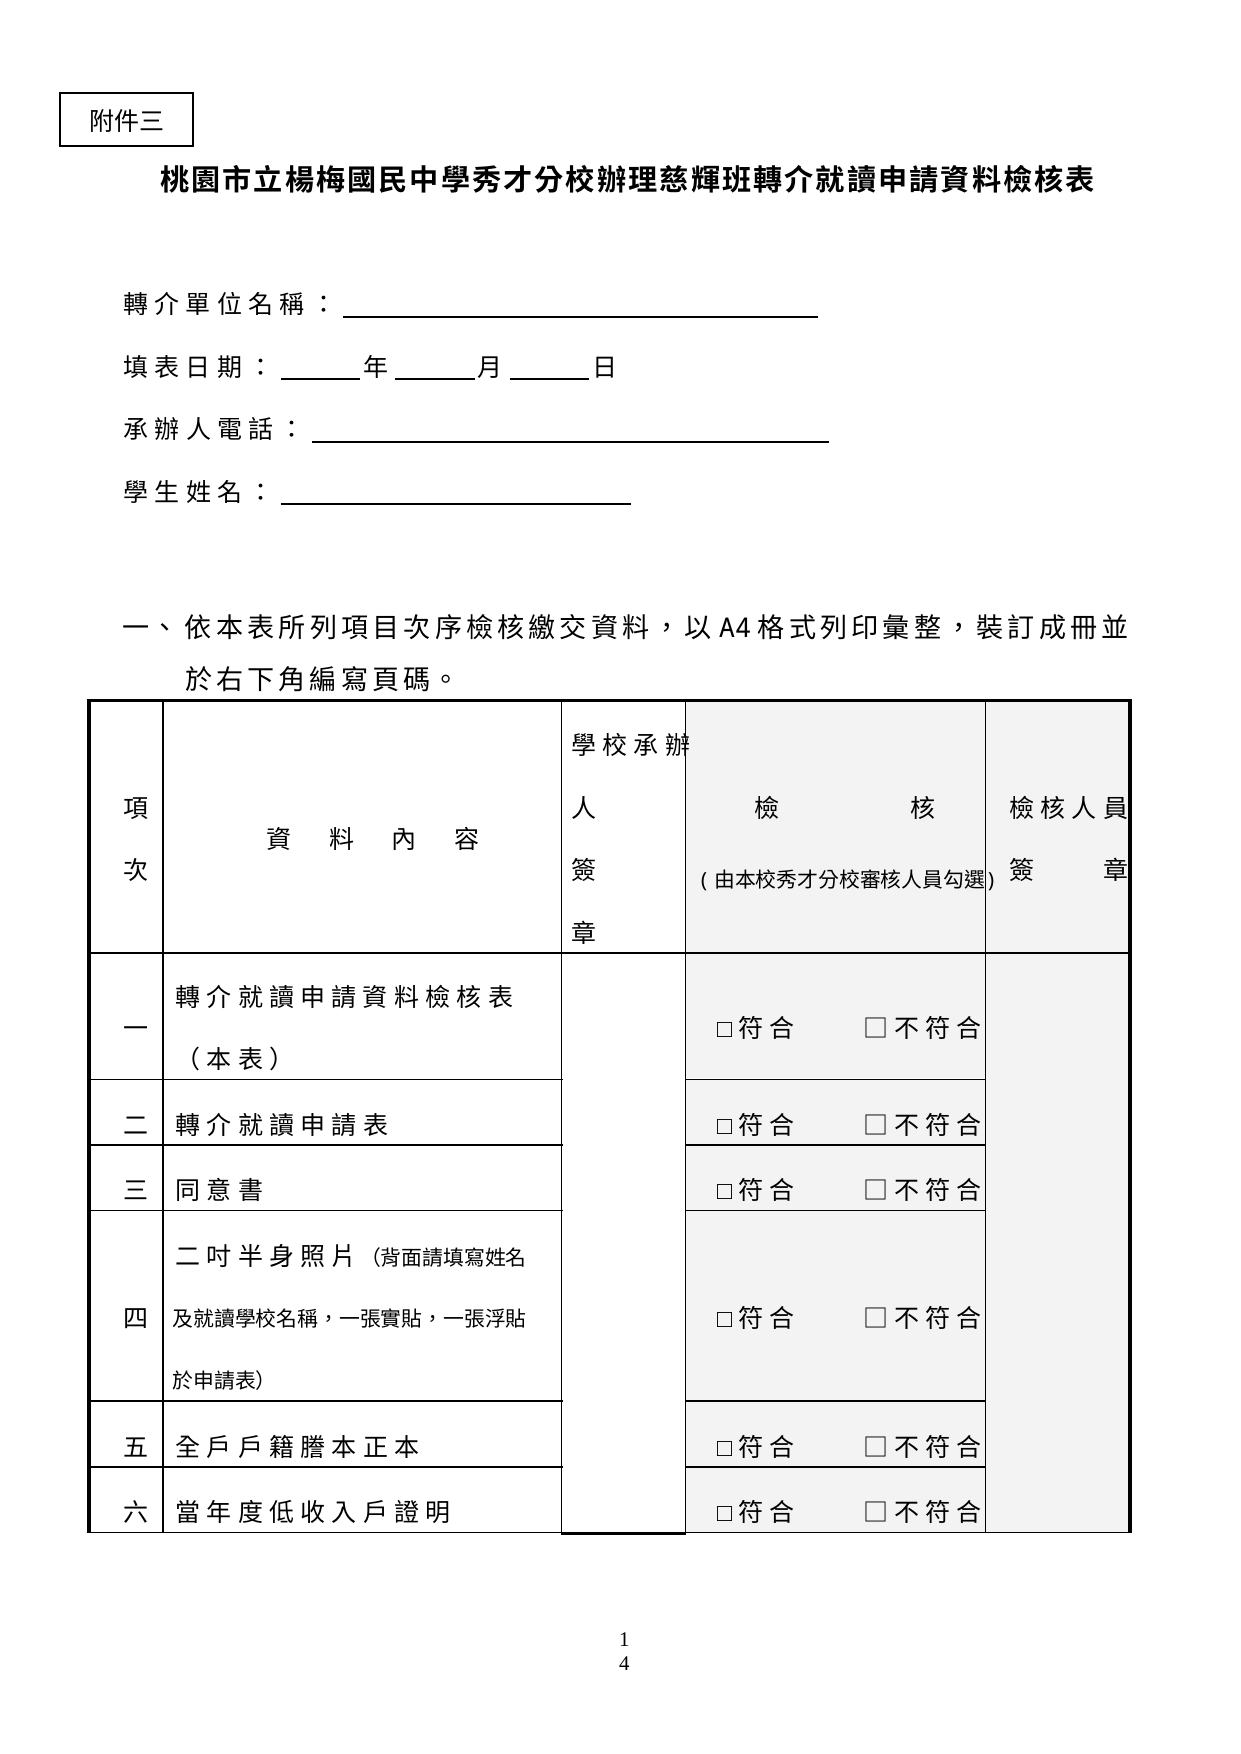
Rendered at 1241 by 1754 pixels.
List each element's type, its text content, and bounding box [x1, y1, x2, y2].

table_cell 五 [91, 1402, 162, 1466]
table_cell 全戶戶籍謄本正本 [164, 1402, 561, 1466]
table_cell □符合 □不符合 [686, 1468, 985, 1532]
table_cell 三 [91, 1146, 162, 1210]
text [61, 94, 192, 145]
table_cell □符合 □不符合 [686, 1211, 985, 1400]
text 桃園市立楊梅國民中學秀才分校辦理慈輝班轉介就讀申請資料檢核表 [120, 136, 1135, 199]
table_header 檢核人員 簽 章 [986, 702, 1128, 952]
table_cell 轉介就讀申請資料檢核表（本表） [164, 954, 561, 1078]
table_cell 一 [91, 954, 162, 1078]
table_cell 六 [91, 1468, 162, 1532]
table_cell □符合 □不符合 [686, 1402, 985, 1466]
table_header 檢 核 (由本校秀才分校審核人員勾選) [686, 702, 985, 952]
table_header 項次 [91, 702, 162, 952]
table_header 資 料 內 容 [164, 702, 561, 952]
table_cell □符合 □不符合 [686, 1080, 985, 1144]
table_cell 二吋半身照片（背面請填寫姓名及就讀學校名稱，一張實貼，一張浮貼於申請表） [164, 1211, 561, 1400]
table_cell [986, 954, 1128, 1532]
table_cell 同意書 [164, 1146, 561, 1210]
text 轉介單位名稱： 填表日期： 年 月 日 [120, 261, 1135, 386]
text 附件三 [76, 101, 177, 137]
table_cell □符合 □不符合 [686, 1146, 985, 1210]
text 一、依本表所列項目次序檢核繳交資料，以A4格式列印彙整，裝訂成冊並於右下角編寫頁碼。 [120, 574, 1135, 699]
text 承辦人電話： 學生姓名： [120, 386, 1135, 511]
table_cell 二 [91, 1080, 162, 1144]
table_cell 轉介就讀申請表 [164, 1080, 561, 1144]
table_cell 四 [91, 1211, 162, 1400]
table_cell [562, 954, 685, 1532]
table_header 學校承辦人 簽 章 [562, 702, 685, 952]
table_cell 當年度低收入戶證明 [164, 1468, 561, 1532]
table_cell □符合 □不符合 [686, 954, 985, 1078]
